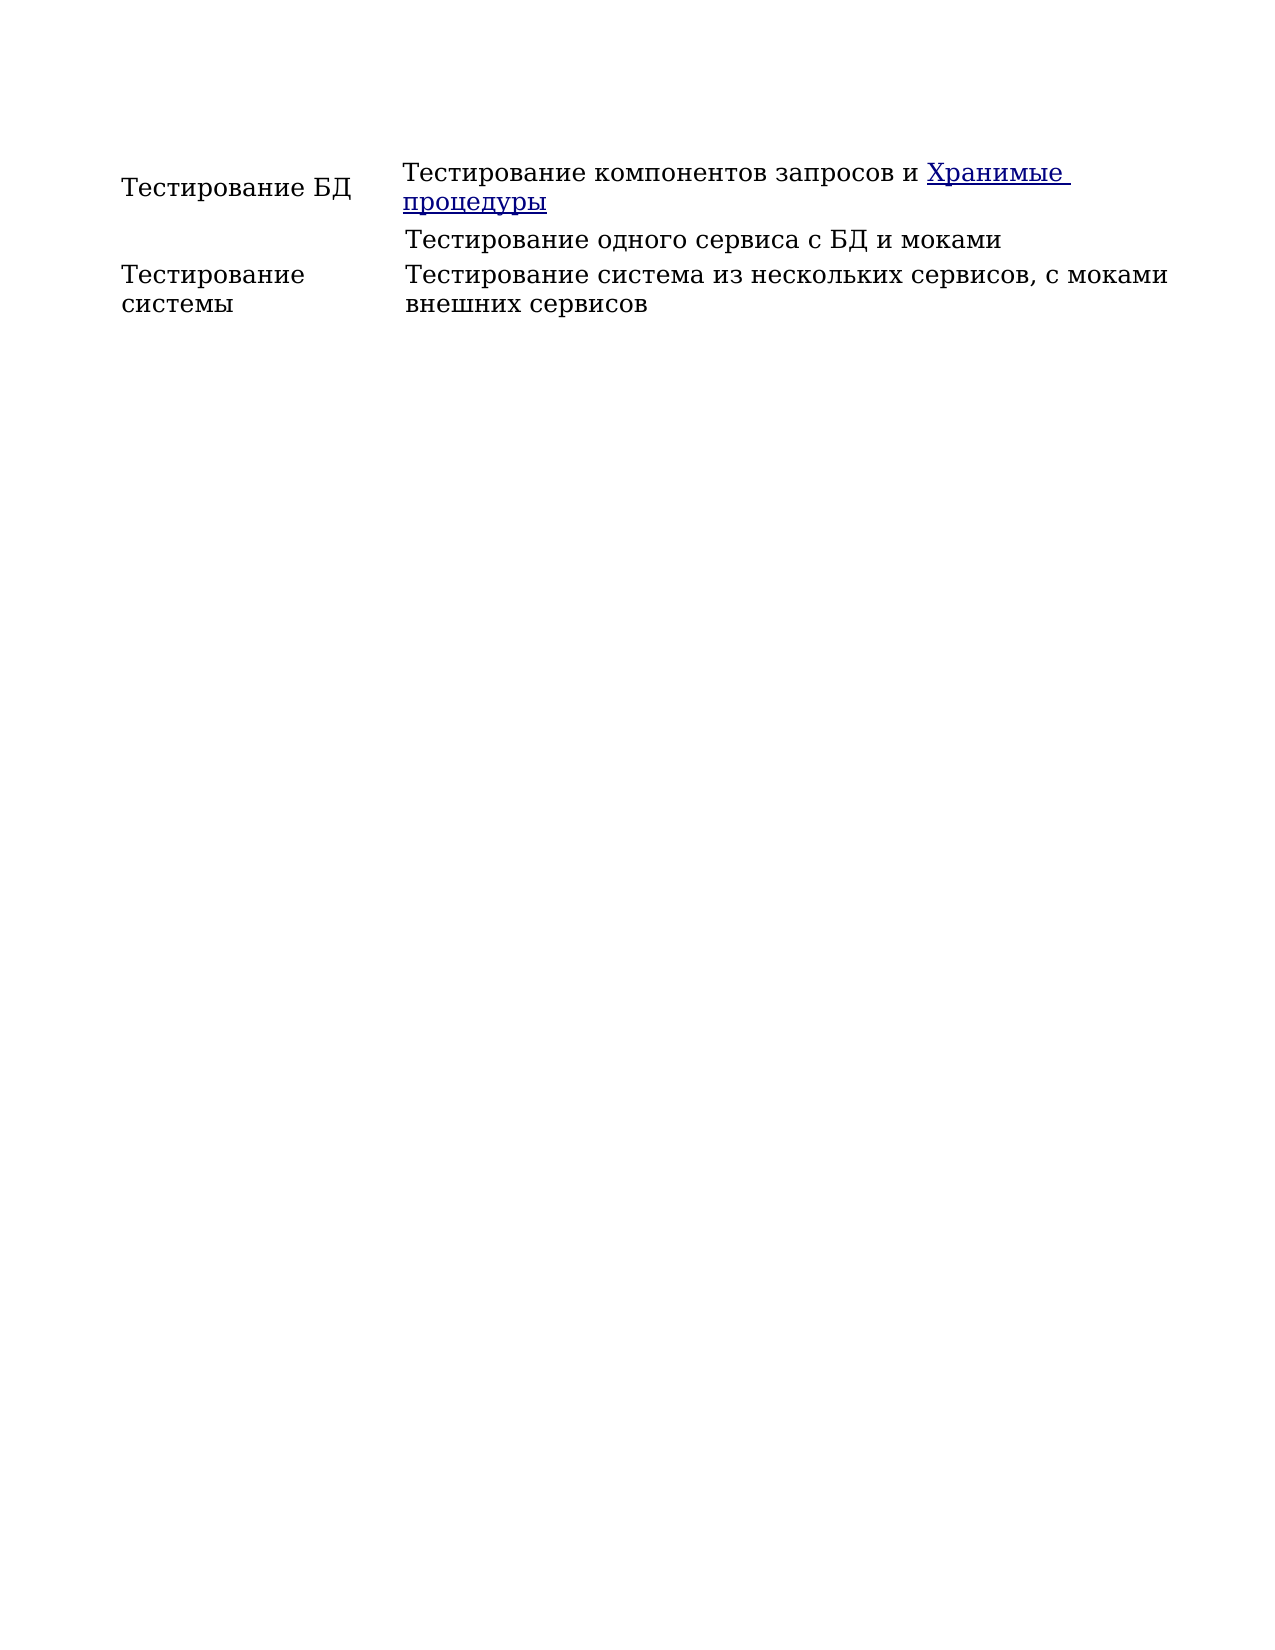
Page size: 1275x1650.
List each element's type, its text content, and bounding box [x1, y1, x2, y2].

table_cell [402, 322, 1192, 357]
table_header Тестирование компонентов запросов и Хранимые процедуры [399, 155, 1216, 219]
table_cell [399, 360, 1216, 394]
table_cell [399, 220, 1216, 359]
table_cell Тестирование система из нескольких сервисов, с моками внешних сервисов [402, 258, 1192, 322]
table_cell Тестирование системы [118, 220, 399, 359]
table_header [1192, 223, 1213, 257]
table_header Тестирование БД [118, 155, 399, 219]
table_cell [1192, 322, 1213, 357]
table_cell [1192, 258, 1213, 322]
table_cell [118, 360, 399, 394]
table_header Тестирование одного сервиса с БД и моками [402, 223, 1192, 257]
